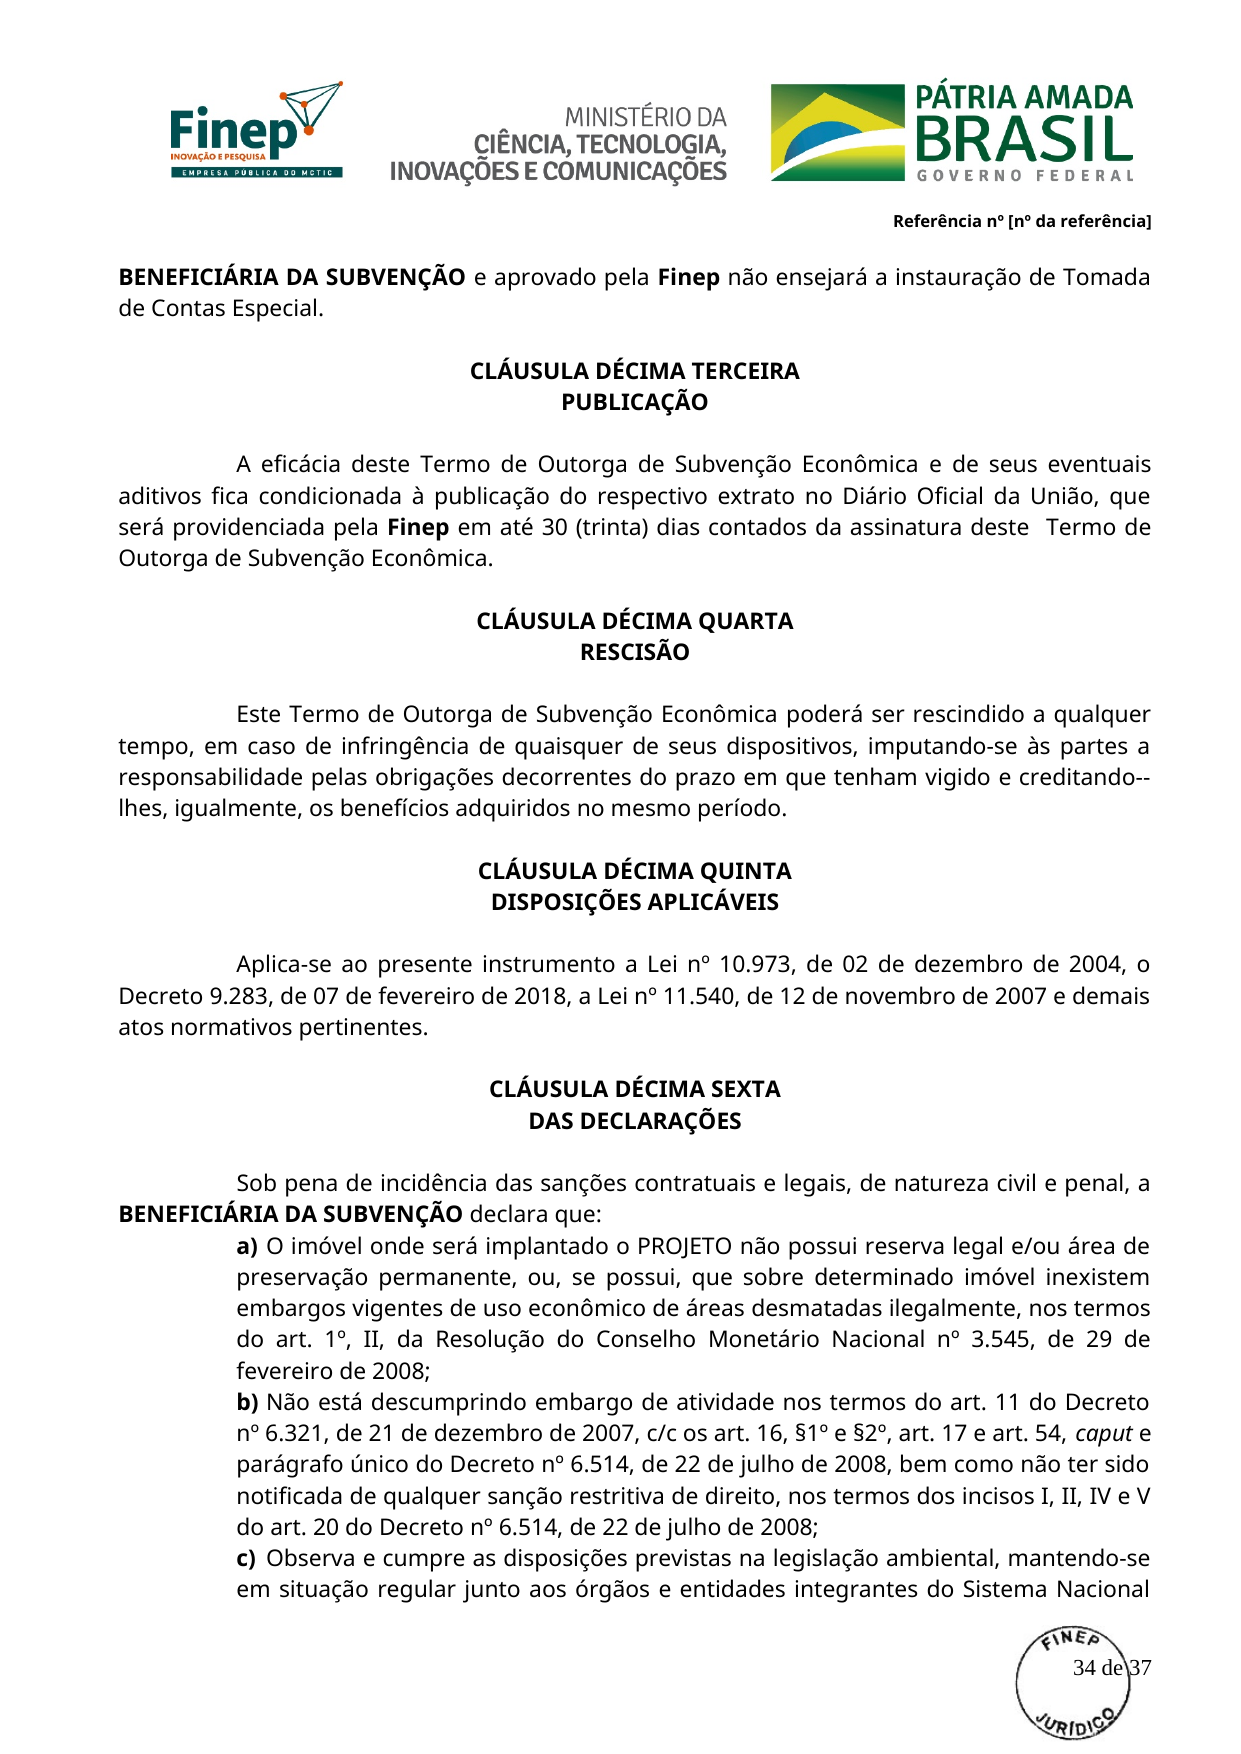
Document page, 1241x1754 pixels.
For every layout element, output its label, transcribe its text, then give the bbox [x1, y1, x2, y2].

subtitle PUBLICAÇÃO [118, 386, 1152, 417]
subtitle CLÁUSULA DÉCIMA QUARTA [118, 604, 1152, 636]
list Não está descumprindo embargo de atividade nos termos do art. 11 do Decreto nº 6.321, de 21 de dezembro de 2007, c/c os art. 16, §1º e §2º, art. 17 e art. 54, caput e parágrafo único do Decreto nº 6.514, de 22 de julho de 2008, bem como não ter sido notificada de qualquer sanção restritiva de direito, nos termos dos incisos I, II, IV e V do art. 20 do Decreto nº 6.514, de 22 de julho de 2008; [236, 1386, 1152, 1542]
list Observa e cumpre as disposições previstas na legislação ambiental, mantendo-se em situação regular junto aos órgãos e entidades integrantes do Sistema Nacional [236, 1542, 1152, 1604]
subtitle RESCISÃO [118, 636, 1152, 667]
subtitle CLÁUSULA DÉCIMA QUINTA [118, 854, 1152, 886]
text Aplica-se ao presente instrumento a Lei nº 10.973, de 02 de dezembro de 2004, o Decreto 9.283, de 07 de fevereiro de 2018, a Lei nº 11.540, de 12 de novembro de 2007 e demais atos normativos pertinentes. [118, 948, 1152, 1042]
subtitle CLÁUSULA DÉCIMA SEXTA [118, 1073, 1152, 1104]
list O imóvel onde será implantado o PROJETO não possui reserva legal e/ou área de preservação permanente, ou, se possui, que sobre determinado imóvel inexistem embargos vigentes de uso econômico de áreas desmatadas ilegalmente, nos termos do art. 1º, II, da Resolução do Conselho Monetário Nacional nº 3.545, de 29 de fevereiro de 2008; [236, 1229, 1152, 1386]
subtitle DAS DECLARAÇÕES [118, 1104, 1152, 1136]
picture [1007, 1625, 1135, 1747]
picture [171, 55, 1133, 200]
text A eficácia deste Termo de Outorga de Subvenção Econômica e de seus eventuais aditivos fica condicionada à publicação do respectivo extrato no Diário Oficial da União, que será providenciada pela Finep em até 30 (trinta) dias contados da assinatura deste Termo de Outorga de Subvenção Econômica. [118, 448, 1152, 573]
text Sob pena de incidência das sanções contratuais e legais, de natureza civil e penal, a BENEFICIÁRIA DA SUBVENÇÃO declara que: [118, 1167, 1152, 1229]
text BENEFICIÁRIA DA SUBVENÇÃO e aprovado pela Finep não ensejará a instauração de Tomada de Contas Especial. [118, 261, 1152, 323]
text Este Termo de Outorga de Subvenção Econômica poderá ser rescindido a qualquer tempo, em caso de infringência de quaisquer de seus dispositivos, imputando-se às partes a responsabilidade pelas obrigações decorrentes do prazo em que tenham vigido e creditando--lhes, igualmente, os benefícios adquiridos no mesmo período. [118, 698, 1152, 823]
subtitle CLÁUSULA DÉCIMA TERCEIRA [118, 354, 1152, 386]
subtitle DISPOSIÇÕES APLICÁVEIS [118, 886, 1152, 917]
